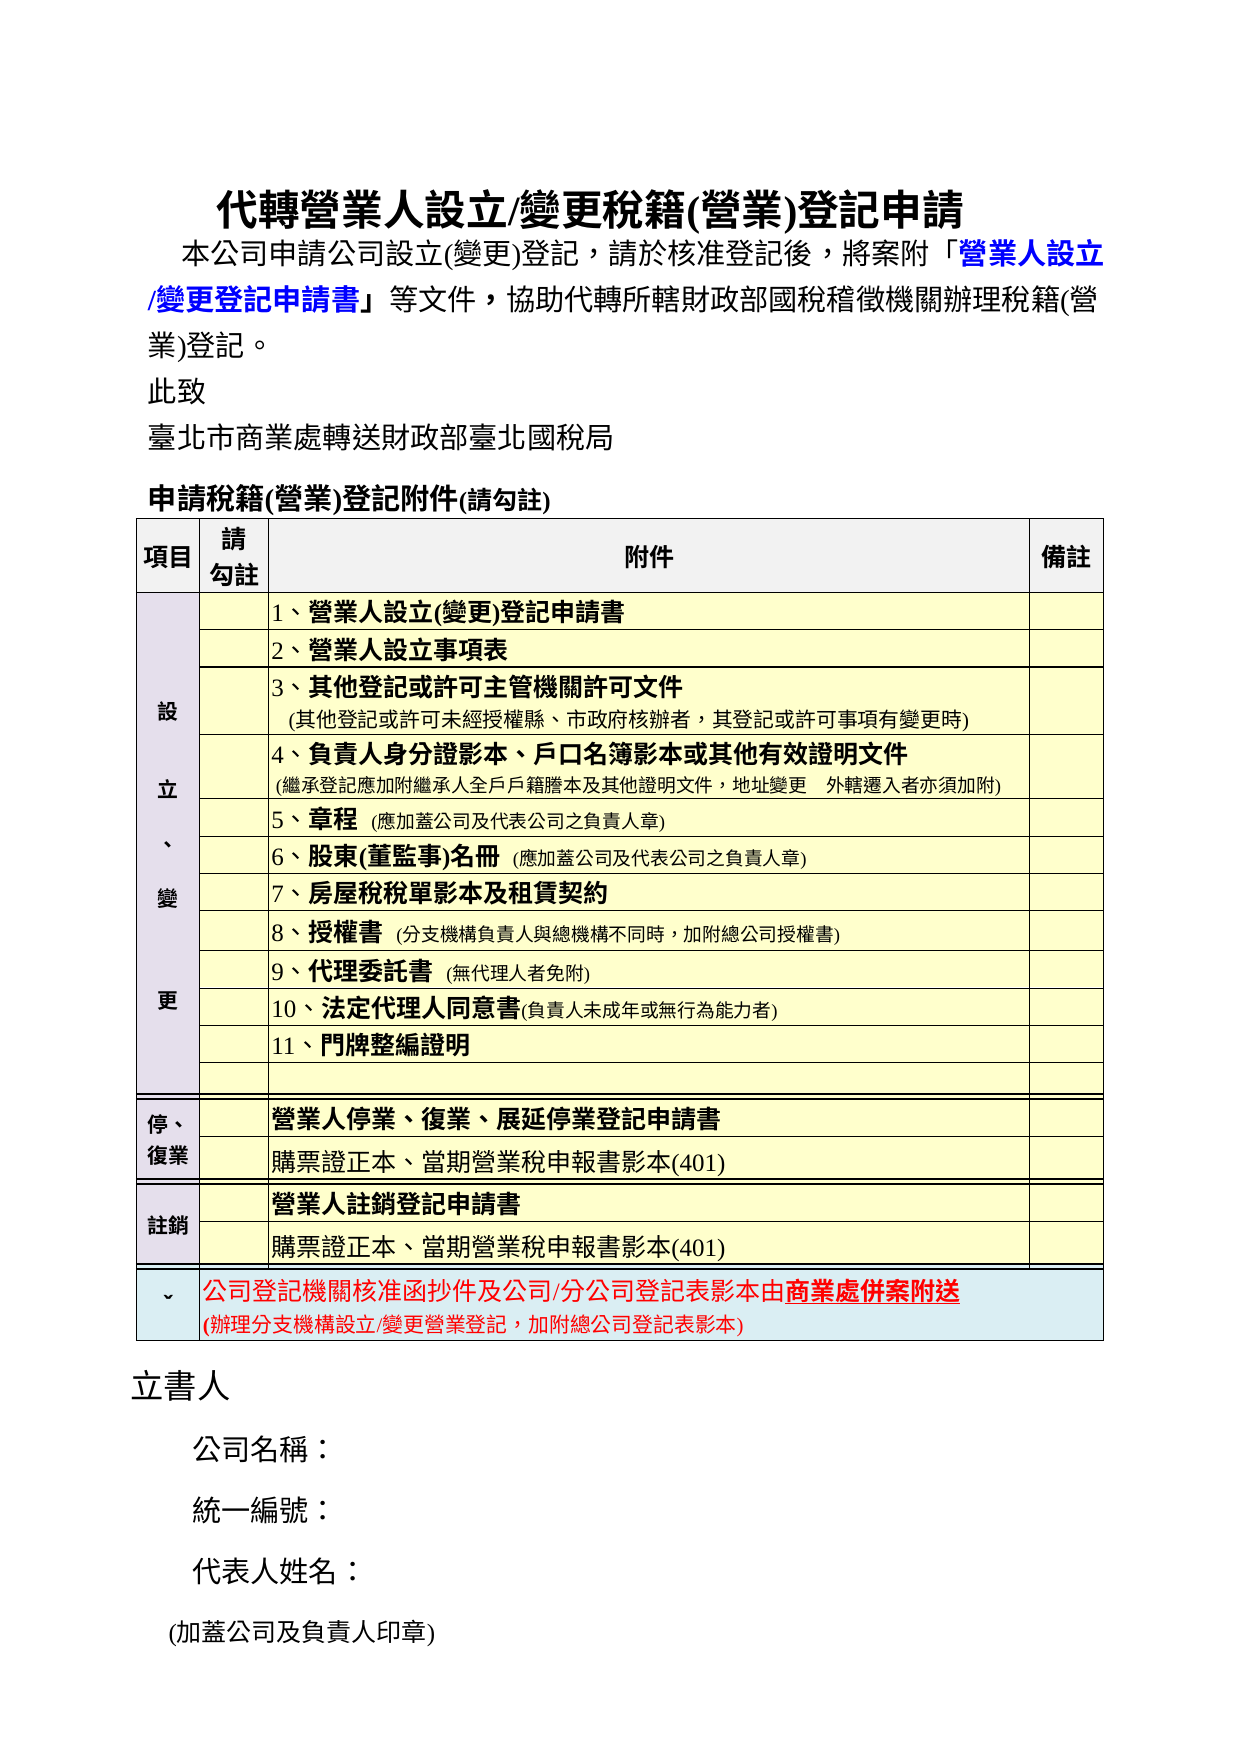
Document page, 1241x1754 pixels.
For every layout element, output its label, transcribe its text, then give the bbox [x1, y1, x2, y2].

table_cell [1030, 593, 1103, 629]
table_cell 10、法定代理人同意書(負責人未成年或無行為能力者) [269, 989, 1029, 1025]
table_cell 營業人停業、復業、展延停業登記申請書 [269, 1100, 1029, 1136]
table_cell ˇ [137, 1270, 199, 1340]
table_cell [200, 1026, 268, 1062]
text 代轉營業人設立/變更稅籍(營業)登記申請 [207, 166, 1152, 228]
table_cell [200, 874, 268, 910]
text (加蓋公司及負責人印章) [29, 1610, 1152, 1648]
table_cell 11、門牌整編證明 [269, 1026, 1029, 1062]
table_cell 註銷 [137, 1185, 199, 1263]
table_cell [200, 593, 268, 629]
table_cell [1030, 1100, 1103, 1136]
text 立書人 [74, 1360, 1152, 1408]
table_cell [200, 668, 268, 734]
table_cell [200, 1222, 268, 1263]
table_cell [200, 1063, 268, 1093]
table_cell [1030, 799, 1103, 836]
table_cell [1030, 1222, 1103, 1263]
table_cell [1030, 989, 1103, 1025]
table_cell [200, 951, 268, 987]
table_cell 7、房屋稅稅單影本及租賃契約 [269, 874, 1029, 910]
table_cell [1030, 911, 1103, 950]
table_cell 購票證正本、當期營業稅申報書影本(401) [269, 1137, 1029, 1178]
table_cell 4、負責人身分證影本、戶口名簿影本或其他有效證明文件 (繼承登記應加附繼承人全戶戶籍謄本及其他證明文件，地址變更 外轄遷入者亦須加附) [269, 735, 1029, 798]
table_cell [200, 1185, 268, 1221]
text 代表人姓名： [44, 1549, 1152, 1591]
table_cell [200, 1137, 268, 1178]
table_cell 5、章程 (應加蓋公司及代表公司之負責人章) [269, 799, 1029, 836]
table_cell [1030, 1026, 1103, 1062]
table_header 備註 [1030, 519, 1103, 592]
table_cell 停、復業 [137, 1100, 199, 1178]
table_cell [200, 837, 268, 873]
table_cell [269, 1063, 1029, 1093]
table_cell [1030, 1137, 1103, 1178]
table_header 請 勾註 [200, 519, 268, 592]
table_cell 8、授權書 (分支機構負責人與總機構不同時，加附總公司授權書) [269, 911, 1029, 950]
table_header 附件 [269, 519, 1029, 592]
table_cell [1030, 735, 1103, 798]
table_cell 營業人註銷登記申請書 [269, 1185, 1029, 1221]
table_header 項目 [137, 519, 199, 592]
table_cell [200, 911, 268, 950]
table_cell [200, 989, 268, 1025]
text 此致 [148, 366, 1107, 411]
table_cell [1030, 874, 1103, 910]
table_cell [1030, 951, 1103, 987]
table_cell 設 立 、 變 更 [137, 593, 199, 1093]
table_cell [200, 799, 268, 836]
table_cell 1、營業人設立(變更)登記申請書 [269, 593, 1029, 629]
text 公司名稱： [113, 1427, 1152, 1469]
table_cell [1030, 630, 1103, 666]
table_cell 2、營業人設立事項表 [269, 630, 1029, 666]
table_cell [200, 735, 268, 798]
table_cell 6、股東(董監事)名冊 (應加蓋公司及代表公司之負責人章) [269, 837, 1029, 873]
table_cell [200, 1100, 268, 1136]
table_cell 3、其他登記或許可主管機關許可文件 (其他登記或許可未經授權縣、市政府核辦者，其登記或許可事項有變更時) [269, 668, 1029, 734]
table_cell [1030, 837, 1103, 873]
text 統一編號： [133, 1488, 1152, 1530]
table_cell 9、代理委託書 (無代理人者免附) [269, 951, 1029, 987]
table_cell [1030, 1063, 1103, 1093]
table_cell [1030, 1185, 1103, 1221]
table_cell 購票證正本、當期營業稅申報書影本(401) [269, 1222, 1029, 1263]
text 本公司申請公司設立(變更)登記，請於核准登記後，將案附「營業人設立/變更登記申請書」等文件，協助代轉所轄財政部國稅稽徵機關辦理稅籍(營業)登記。 [148, 228, 1107, 366]
text 申請稅籍(營業)登記附件(請勾註) [148, 476, 1107, 518]
table_cell [1030, 668, 1103, 734]
table_cell [200, 630, 268, 666]
table_cell 公司登記機關核准函抄件及公司/分公司登記表影本由商業處併案附送 (辦理分支機構設立/變更營業登記，加附總公司登記表影本) [200, 1270, 1103, 1340]
text 臺北市商業處轉送財政部臺北國稅局 [148, 411, 1107, 457]
